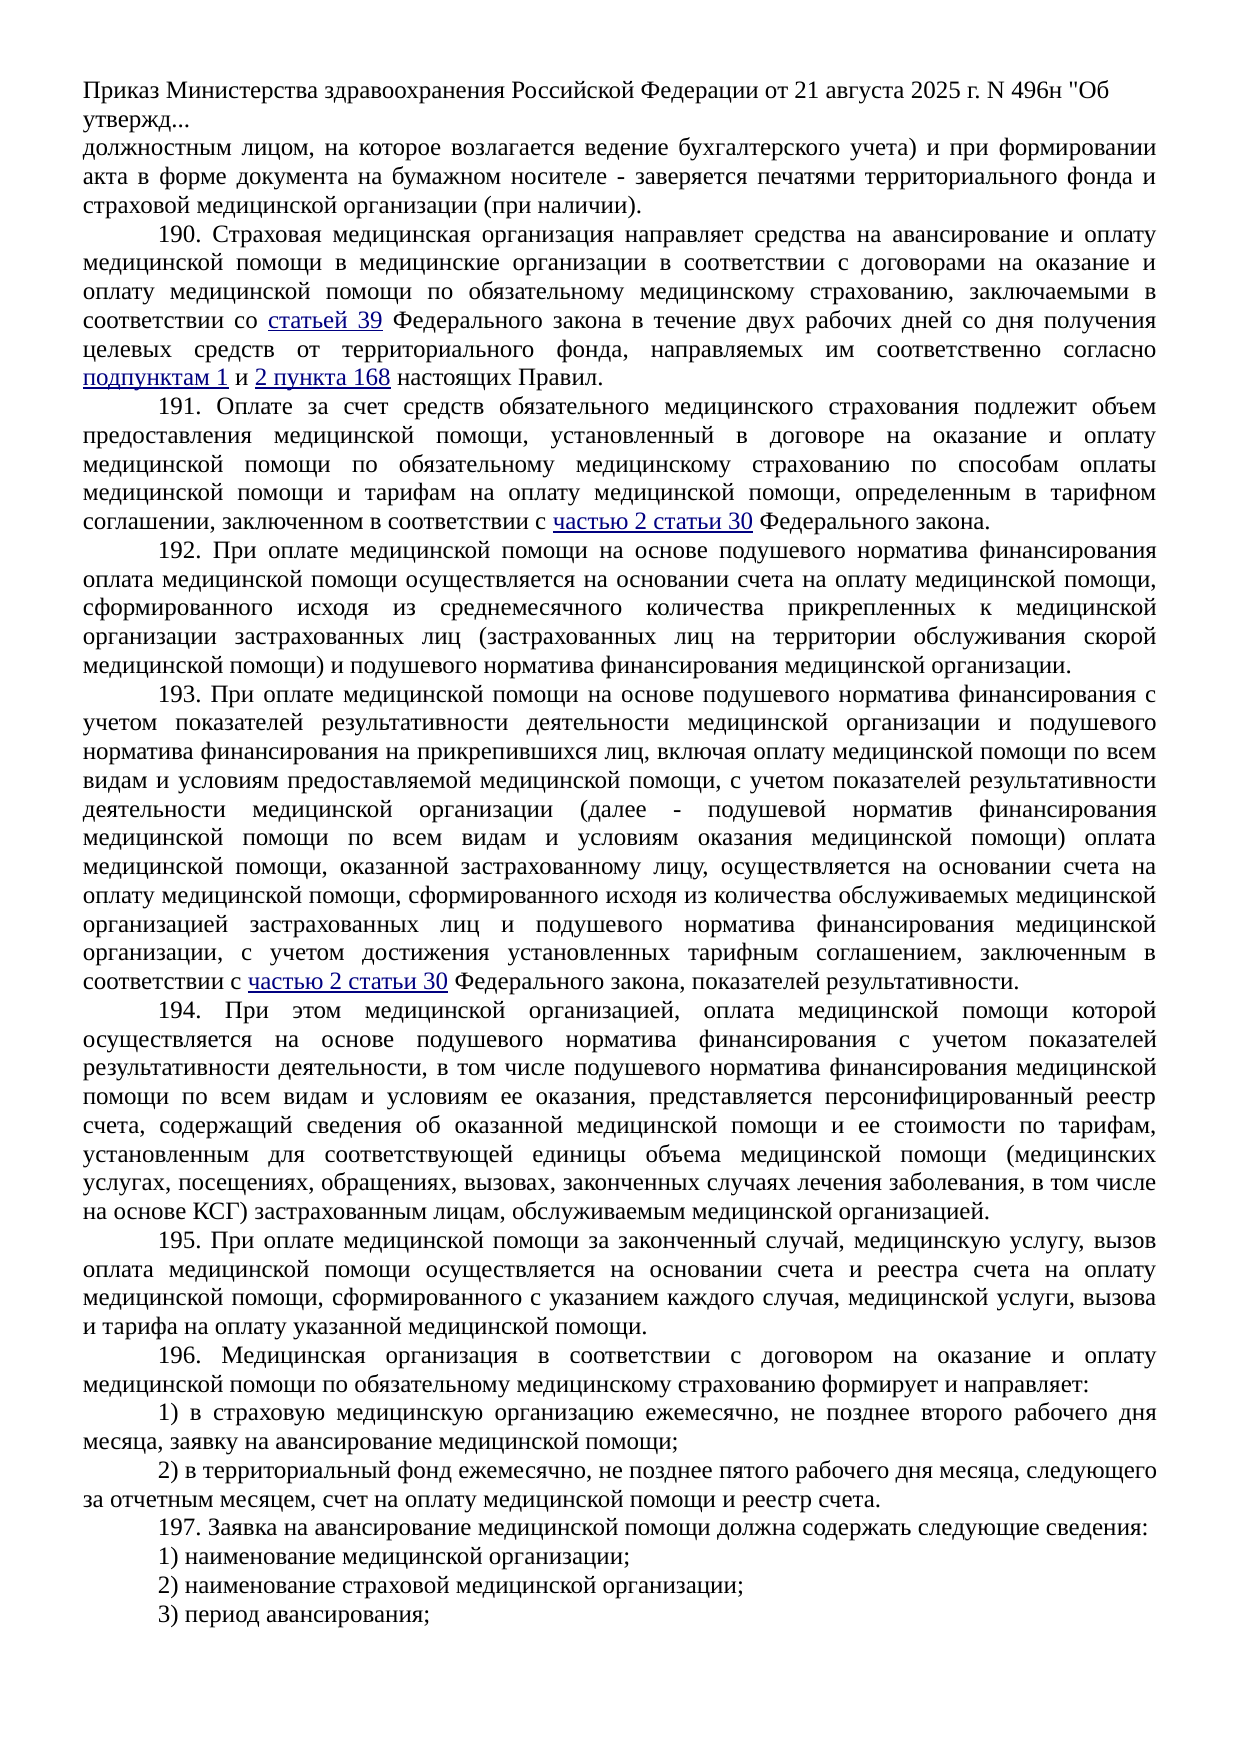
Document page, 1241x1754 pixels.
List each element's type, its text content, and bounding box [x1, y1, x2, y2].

text 197. Заявка на авансирование медицинской помощи должна содержать следующие сведения: [83, 1512, 1157, 1541]
text 193. При оплате медицинской помощи на основе подушевого норматива финансирования с учетом показателей результативности деятельности медицинской организации и подушевого норматива финансирования на прикрепившихся лиц, включая оплату медицинской помощи по всем видам и условиям предоставляемой медицинской помощи, с учетом показателей результативности деятельности медицинской организации (далее - подушевой норматив финансирования медицинской помощи по всем видам и условиям оказания медицинской помощи) оплата медицинской помощи, оказанной застрахованному лицу, осуществляется на основании счета на оплату медицинской помощи, сформированного исходя из количества обслуживаемых медицинской организацией застрахованных лиц и подушевого норматива финансирования медицинской организации, с учетом достижения установленных тарифным соглашением, заключенным в соответствии с частью 2 статьи 30 Федерального закона, показателей результативности. [83, 679, 1157, 995]
text 2) наименование страховой медицинской организации; [83, 1570, 1157, 1599]
text 190. Страховая медицинская организация направляет средства на авансирование и оплату медицинской помощи в медицинские организации в соответствии с договорами на оказание и оплату медицинской помощи по обязательному медицинскому страхованию, заключаемыми в соответствии со статьей 39 Федерального закона в течение двух рабочих дней со дня получения целевых средств от территориального фонда, направляемых им соответственно согласно подпунктам 1 и 2 пункта 168 настоящих Правил. [83, 219, 1157, 391]
text 3) период авансирования; [83, 1599, 1157, 1627]
text должностным лицом, на которое возлагается ведение бухгалтерского учета) и при формировании акта в форме документа на бумажном носителе - заверяется печатями территориального фонда и страховой медицинской организации (при наличии). [83, 132, 1157, 219]
text 195. При оплате медицинской помощи за законченный случай, медицинскую услугу, вызов оплата медицинской помощи осуществляется на основании счета и реестра счета на оплату медицинской помощи, сформированного с указанием каждого случая, медицинской услуги, вызова и тарифа на оплату указанной медицинской помощи. [83, 1225, 1157, 1340]
text 194. При этом медицинской организацией, оплата медицинской помощи которой осуществляется на основе подушевого норматива финансирования с учетом показателей результативности деятельности, в том числе подушевого норматива финансирования медицинской помощи по всем видам и условиям ее оказания, представляется персонифицированный реестр счета, содержащий сведения об оказанной медицинской помощи и ее стоимости по тарифам, установленным для соответствующей единицы объема медицинской помощи (медицинских услугах, посещениях, обращениях, вызовах, законченных случаях лечения заболевания, в том числе на основе КСГ) застрахованным лицам, обслуживаемым медицинской организацией. [83, 995, 1157, 1225]
text 1) в страховую медицинскую организацию ежемесячно, не позднее второго рабочего дня месяца, заявку на авансирование медицинской помощи; [83, 1397, 1157, 1455]
text 1) наименование медицинской организации; [83, 1541, 1157, 1570]
text 2) в территориальный фонд ежемесячно, не позднее пятого рабочего дня месяца, следующего за отчетным месяцем, счет на оплату медицинской помощи и реестр счета. [83, 1455, 1157, 1512]
text 191. Оплате за счет средств обязательного медицинского страхования подлежит объем предоставления медицинской помощи, установленный в договоре на оказание и оплату медицинской помощи по обязательному медицинскому страхованию по способам оплаты медицинской помощи и тарифам на оплату медицинской помощи, определенным в тарифном соглашении, заключенном в соответствии с частью 2 статьи 30 Федерального закона. [83, 391, 1157, 535]
text 196. Медицинская организация в соответствии с договором на оказание и оплату медицинской помощи по обязательному медицинскому страхованию формирует и направляет: [83, 1340, 1157, 1397]
text 192. При оплате медицинской помощи на основе подушевого норматива финансирования оплата медицинской помощи осуществляется на основании счета на оплату медицинской помощи, сформированного исходя из среднемесячного количества прикрепленных к медицинской организации застрахованных лиц (застрахованных лиц на территории обслуживания скорой медицинской помощи) и подушевого норматива финансирования медицинской организации. [83, 535, 1157, 679]
